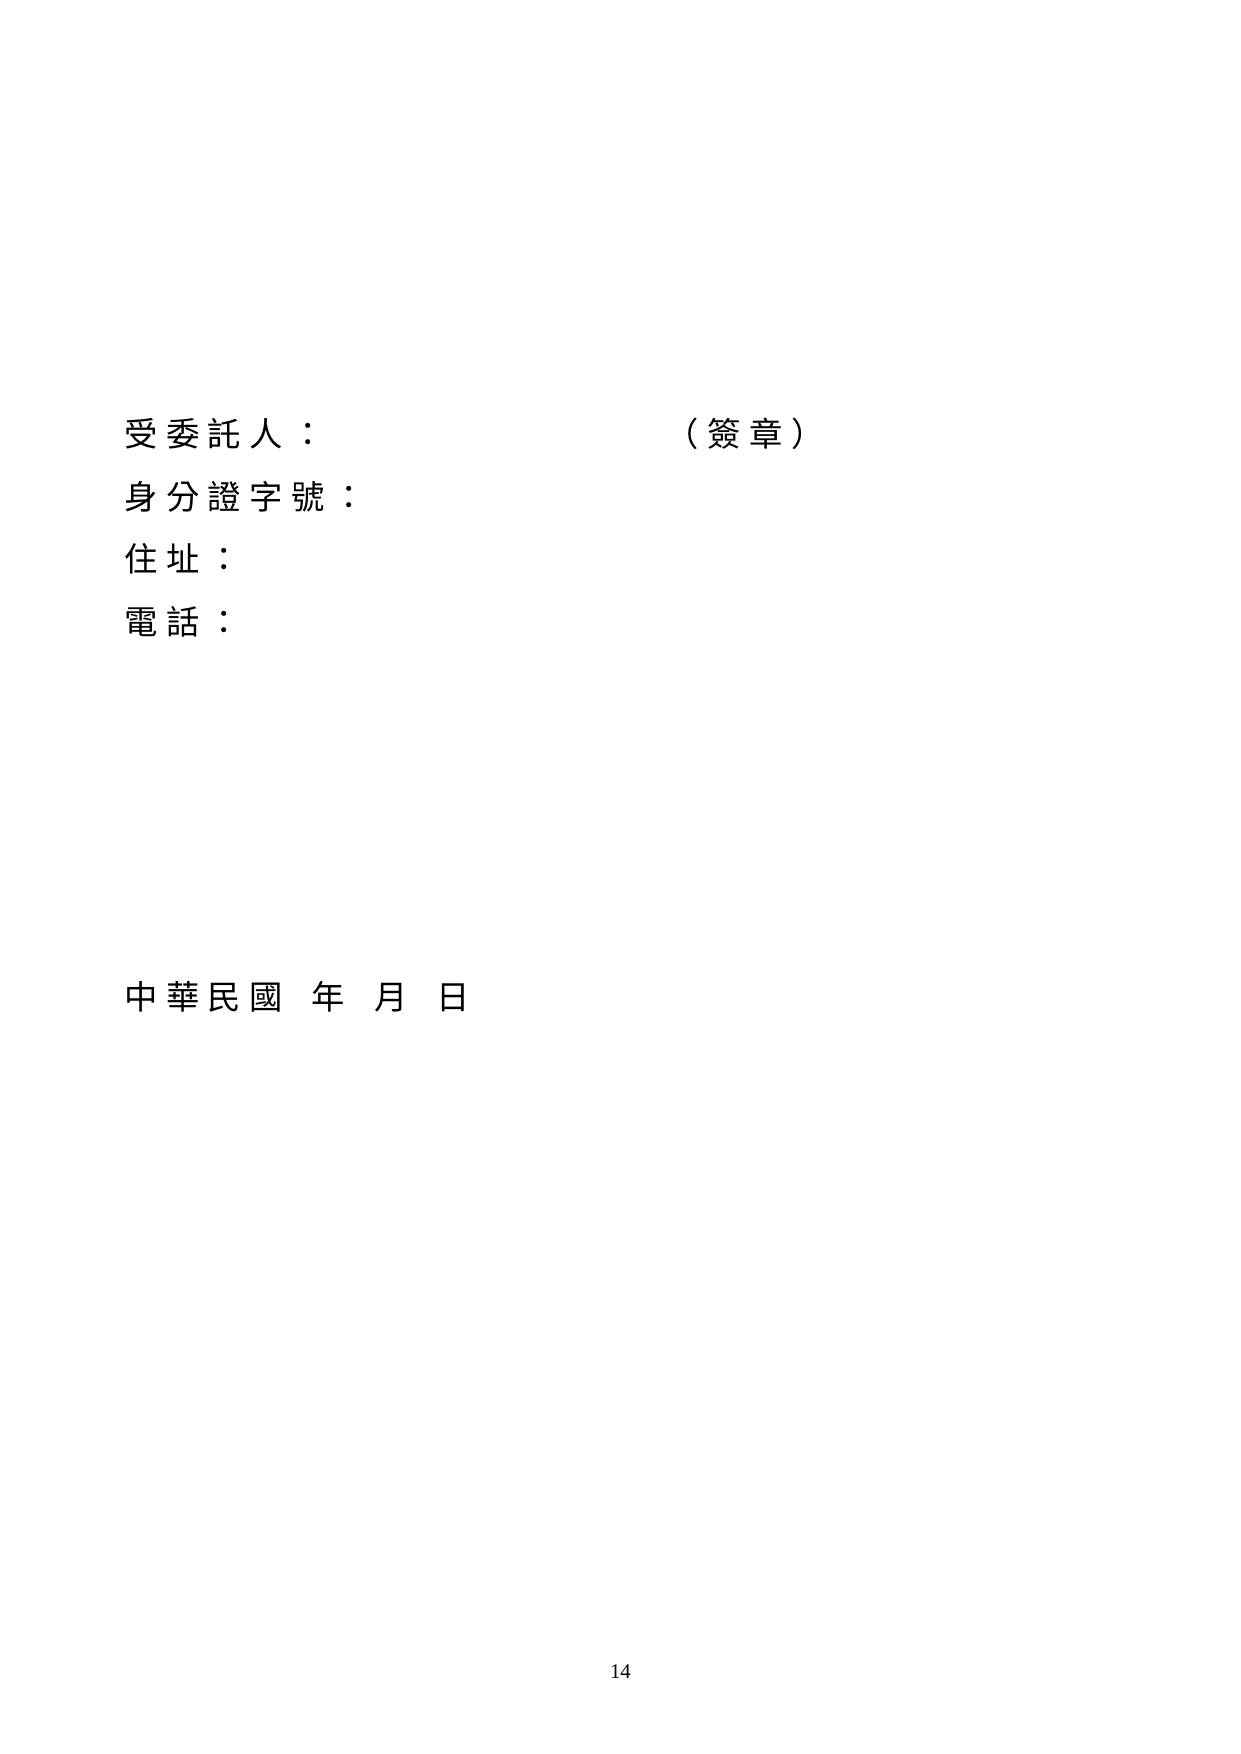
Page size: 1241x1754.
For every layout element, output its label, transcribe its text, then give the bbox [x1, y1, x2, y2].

text 受委託人： （簽章） [120, 391, 1120, 453]
text 中華民國 年 月 日 [120, 953, 1120, 1016]
text 電話： [120, 578, 1120, 641]
text 住址： [120, 516, 1120, 578]
text 身分證字號： [120, 453, 1120, 516]
